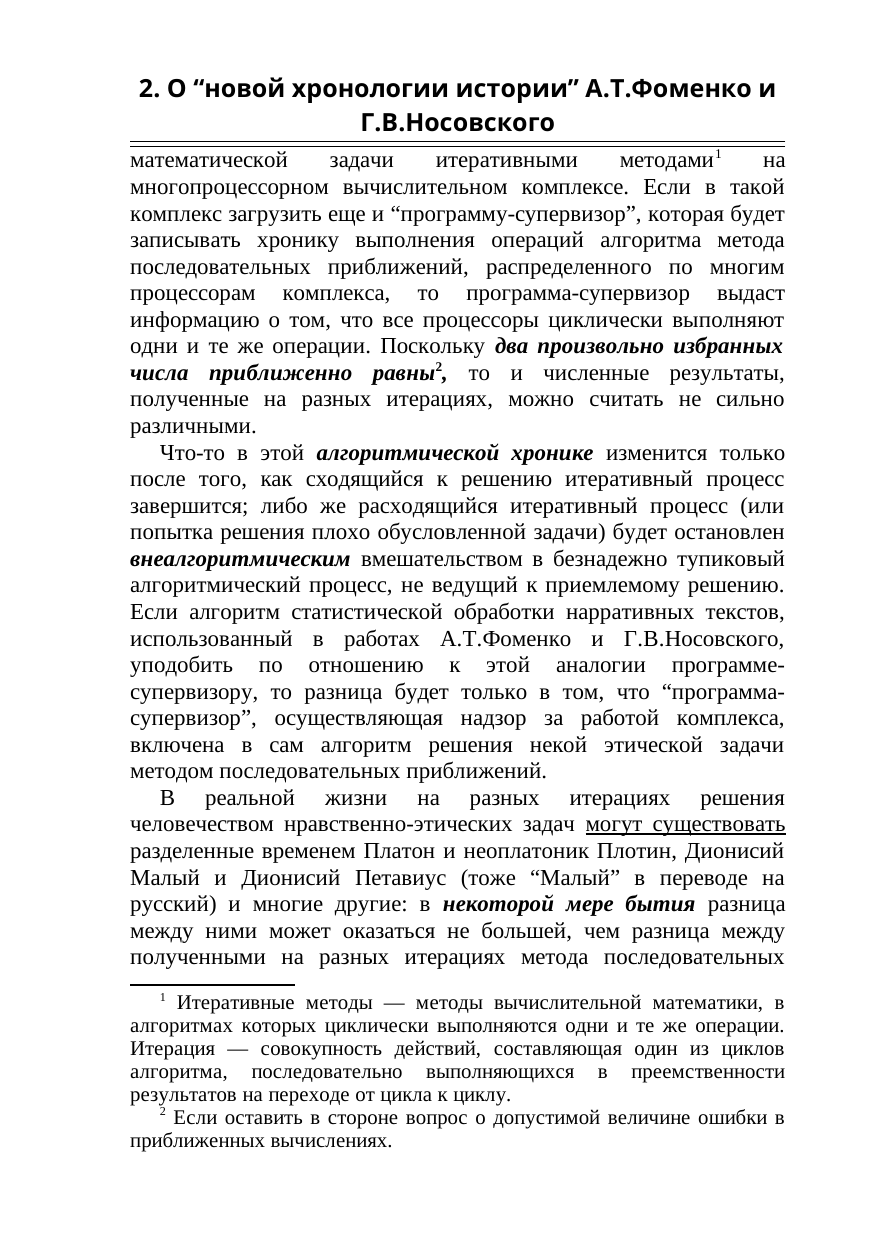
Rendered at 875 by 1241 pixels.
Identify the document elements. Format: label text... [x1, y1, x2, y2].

text Что-то в этой алгоритмической хронике изменится только после того, как сходящийся к решению итеративный процесс завершится; либо же расходящийся итеративный процесс (или попытка решения плохо обусловленной задачи) будет остановлен внеалгорит­мичес­ким вмешательством в безнадежно тупиковый алгоритмический процесс, не ведущий к приемлемому решению. Если алгоритм статистической обработки нарративных текстов, использованный в работах А.Т.Фоменко и Г.В.Носовского, уподобить по отношению к этой аналогии программе-супервизору, то разница будет только в том, что “программа-супервизор”, осуществляющая надзор за работой комплекса, включена в сам алгоритм решения некой этической задачи методом последовательных приближений. [130, 438, 785, 784]
text Итеративные методы — методы вычислительной математики, в алгоритмах которых циклически выполняются одни и те же операции. Итерация — совокупность действий, составляющая один из циклов алгоритма, последовательно выполняющихся в преемственности результатов на переходе от цикла к циклу. [130, 991, 785, 1106]
text Если оставить в стороне вопрос о допустимой величине ошибки в приближенных вычислениях. [130, 1106, 785, 1152]
text В реальной жизни на разных итерациях решения человечеством нравственно-этических задач могут существовать разделенные временем Платон и неоплатоник Плотин, Дионисий Малый и Дионисий Петавиус (тоже “Малый” в переводе на русский) и многие другие: в некоторой мере бытия разница между ними может оказаться не большей, чем разница между полученными на разных итерациях метода последовательных [130, 784, 785, 970]
text математической задачи итеративными методами на многопроцессорном вычислительном комплексе. Если в такой комплекс загрузить еще и “программу-супервизор”, которая будет записывать хронику выполнения операций алгоритма метода последовательных приближений, распределенного по многим процессорам комплекса, то программа-супервизор выдаст информацию о том, что все процессоры циклически выполняют одни и те же операции. Поскольку два произвольно избранных числа приближенно равны, то и численные результаты, полученные на разных итерациях, можно считать не сильно различными. [130, 147, 785, 438]
